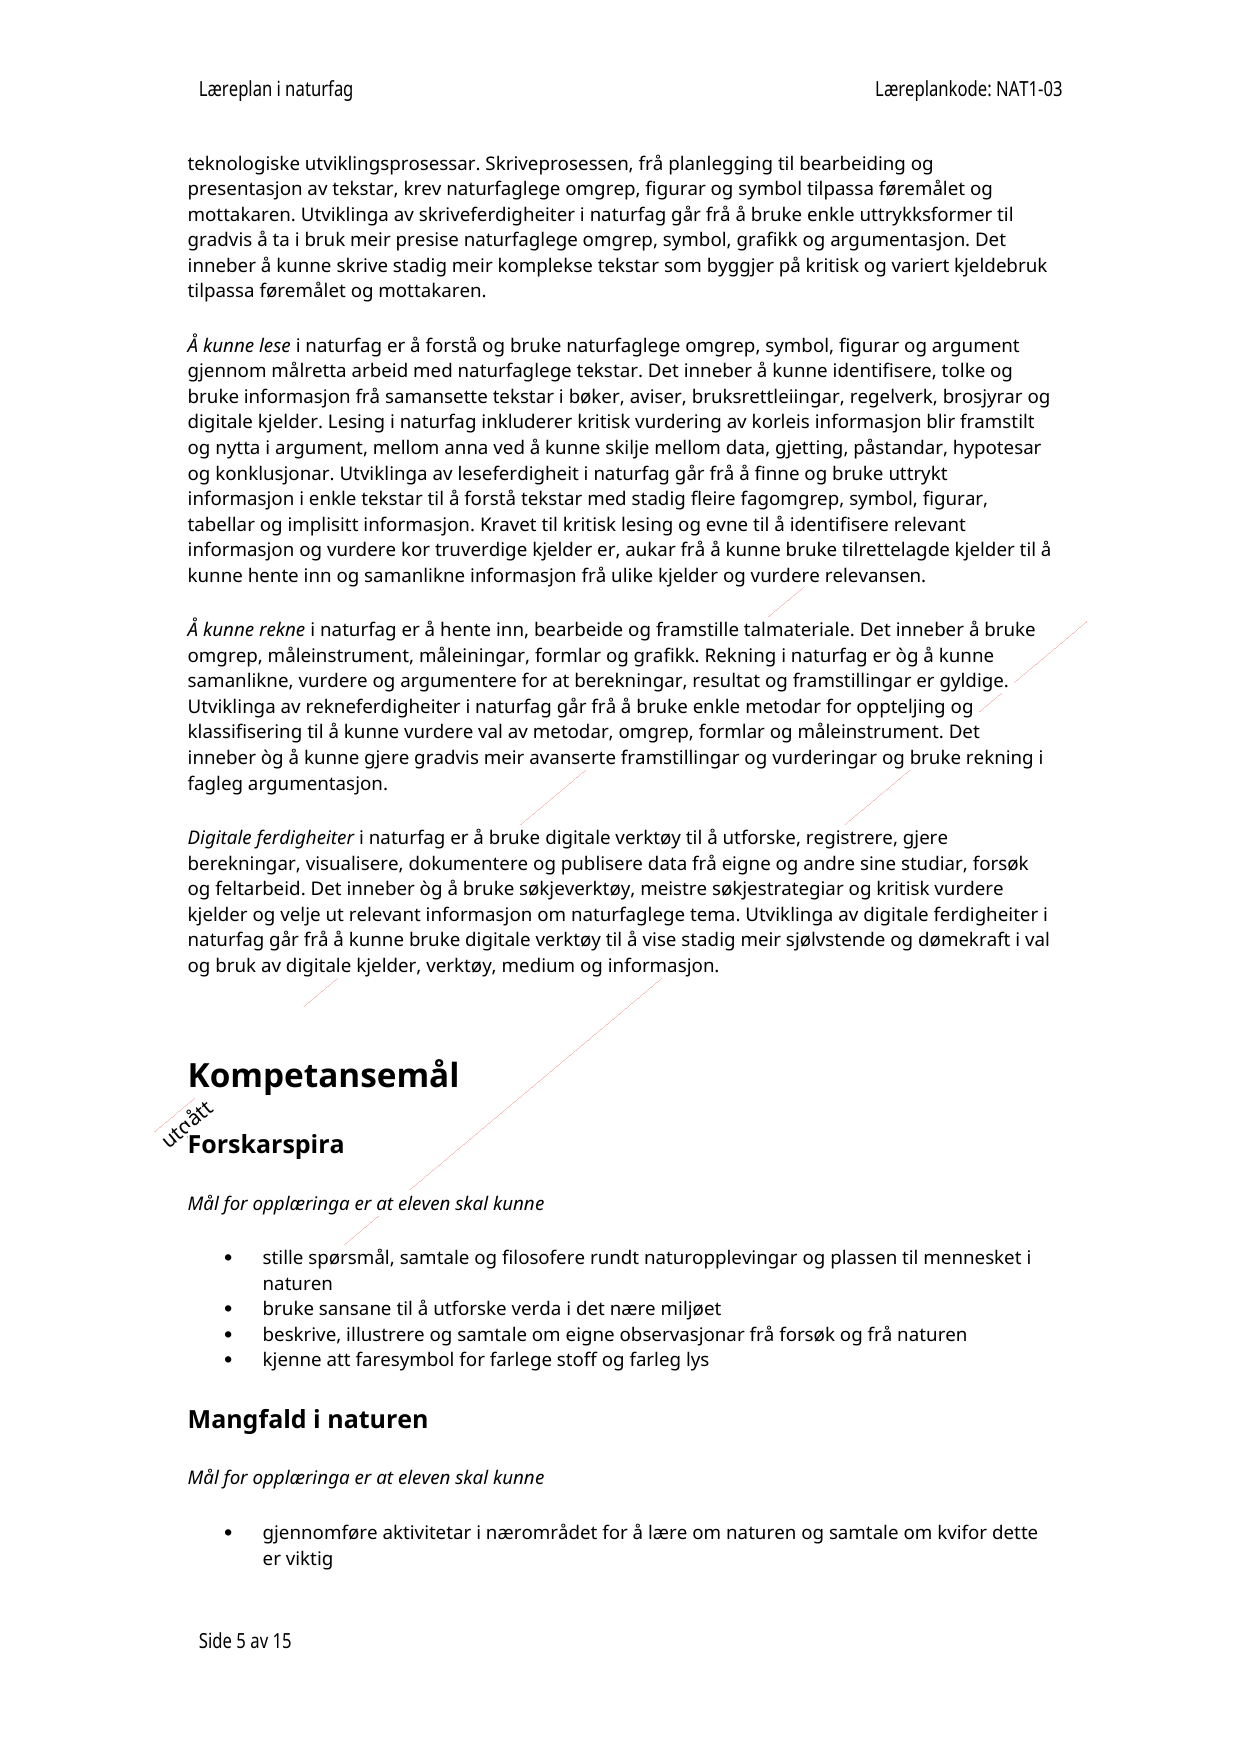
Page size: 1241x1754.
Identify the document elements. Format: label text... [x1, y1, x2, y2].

text Mål for opplæringa er at eleven skal kunne [551, 1465, 1053, 1490]
list stille spørsmål, samtale og filosofere rundt naturopplevingar og plassen til mennesket i naturen [333, 1245, 1053, 1296]
list gjennomføre aktivitetar i nærområdet for å lære om naturen og samtale om kvifor dette er viktig [225, 1519, 263, 1570]
subtitle Mangfald i naturen [429, 1401, 1053, 1436]
list gjennomføre aktivitetar i nærområdet for å lære om naturen og samtale om kvifor dette er viktig [333, 1519, 1053, 1570]
text Digitale ferdigheiter i naturfag er å bruke digitale verktøy til å utforske, registrere, gjere berekningar, visualisere, dokumentere og publisere data frå eigne og andre sine studiar, forsøk og feltarbeid. Det inneber òg å bruke søkjeverktøy, meistre søkjestrategiar og kritisk vurdere kjelder og velje ut relevant informasjon om naturfaglege tema. Utviklinga av digitale ferdigheiter i naturfag går frå å kunne bruke digitale verktøy til å vise stadig meir sjølvstende og dømekraft i val og bruk av digitale kjelder, verktøy, medium og informasjon. [720, 824, 1053, 978]
text Mål for opplæringa er at eleven skal kunne [551, 1190, 1053, 1216]
text Å kunne skrive i naturfag er å bruke naturfaglege tekstsjangrar til å formulere spørsmål og hypotesar, skrive planar og forklaringar, samanlikne og reflektere over informasjon og bruke kjelder på tenlege måtar. Det inneber òg å gjere greie for observasjonar og erfaringar, samanlikne informasjon, argumentere for synspunkt og rapportere frå feltarbeid, eksperiment og teknologiske utviklingsprosessar. Skriveprosessen, frå planlegging til bearbeiding og presentasjon av tekstar, krev naturfaglege omgrep, figurar og symbol tilpassa føremålet og mottakaren. Utviklinga av skriveferdigheiter i naturfag går frå å bruke enkle uttrykksformer til gradvis å ta i bruk meir presise naturfaglege omgrep, symbol, grafikk og argumentasjon. Det inneber å kunne skrive stadig meir komplekse tekstar som byggjer på kritisk og variert kjeldebruk tilpassa føremålet og mottakaren. [487, 150, 1053, 303]
text Å kunne rekne i naturfag er å hente inn, bearbeide og framstille talmateriale. Det inneber å bruke omgrep, måleinstrument, måleiningar, formlar og grafikk. Rekning i naturfag er òg å kunne samanlikne, vurdere og argumentere for at berekningar, resultat og framstillingar er gyldige. Utviklinga av rekneferdigheiter i naturfag går frå å bruke enkle metodar for oppteljing og klassifisering til å kunne vurdere val av metodar, omgrep, formlar og måleinstrument. Det inneber òg å kunne gjere gradvis meir avanserte framstillingar og vurderingar og bruke rekning i fagleg argumentasjon. [882, 651, 1053, 795]
list bruke sansane til å utforske verda i det nære miljøet [721, 1296, 1053, 1321]
list kjenne att faresymbol for farlege stoff og farleg lys [709, 1347, 1053, 1372]
subtitle Forskarspira [446, 1127, 1053, 1161]
list stille spørsmål, samtale og filosofere rundt naturopplevingar og plassen til mennesket i naturen [225, 1245, 263, 1296]
subtitle Forskarspira [345, 1127, 483, 1161]
subtitle Kompetansemål [521, 1007, 1053, 1098]
list beskrive, illustrere og samtale om eigne observasjonar frå forsøk og frå naturen [968, 1321, 1053, 1347]
text Å kunne lese i naturfag er å forstå og bruke naturfaglege omgrep, symbol, figurar og argument gjennom målretta arbeid med naturfaglege tekstar. Det inneber å kunne identifisere, tolke og bruke informasjon frå samansette tekstar i bøker, aviser, bruksrettleiingar, regelverk, brosjyrar og digitale kjelder. Lesing i naturfag inkluderer kritisk vurdering av korleis informasjon blir framstilt og nytta i argument, mellom anna ved å kunne skilje mellom data, gjetting, påstandar, hypotesar og konklusjonar. Utviklinga av leseferdigheit i naturfag går frå å finne og bruke uttrykt informasjon i enkle tekstar til å forstå tekstar med stadig fleire fagomgrep, symbol, figurar, tabellar og implisitt informasjon. Kravet til kritisk lesing og evne til å identifisere relevant informasjon og vurdere kor truverdige kjelder er, aukar frå å kunne bruke tilrettelagde kjelder til å kunne hente inn og samanlikne informasjon frå ulike kjelder og vurdere relevansen. [927, 332, 1053, 587]
subtitle Kompetansemål [468, 1007, 626, 1098]
